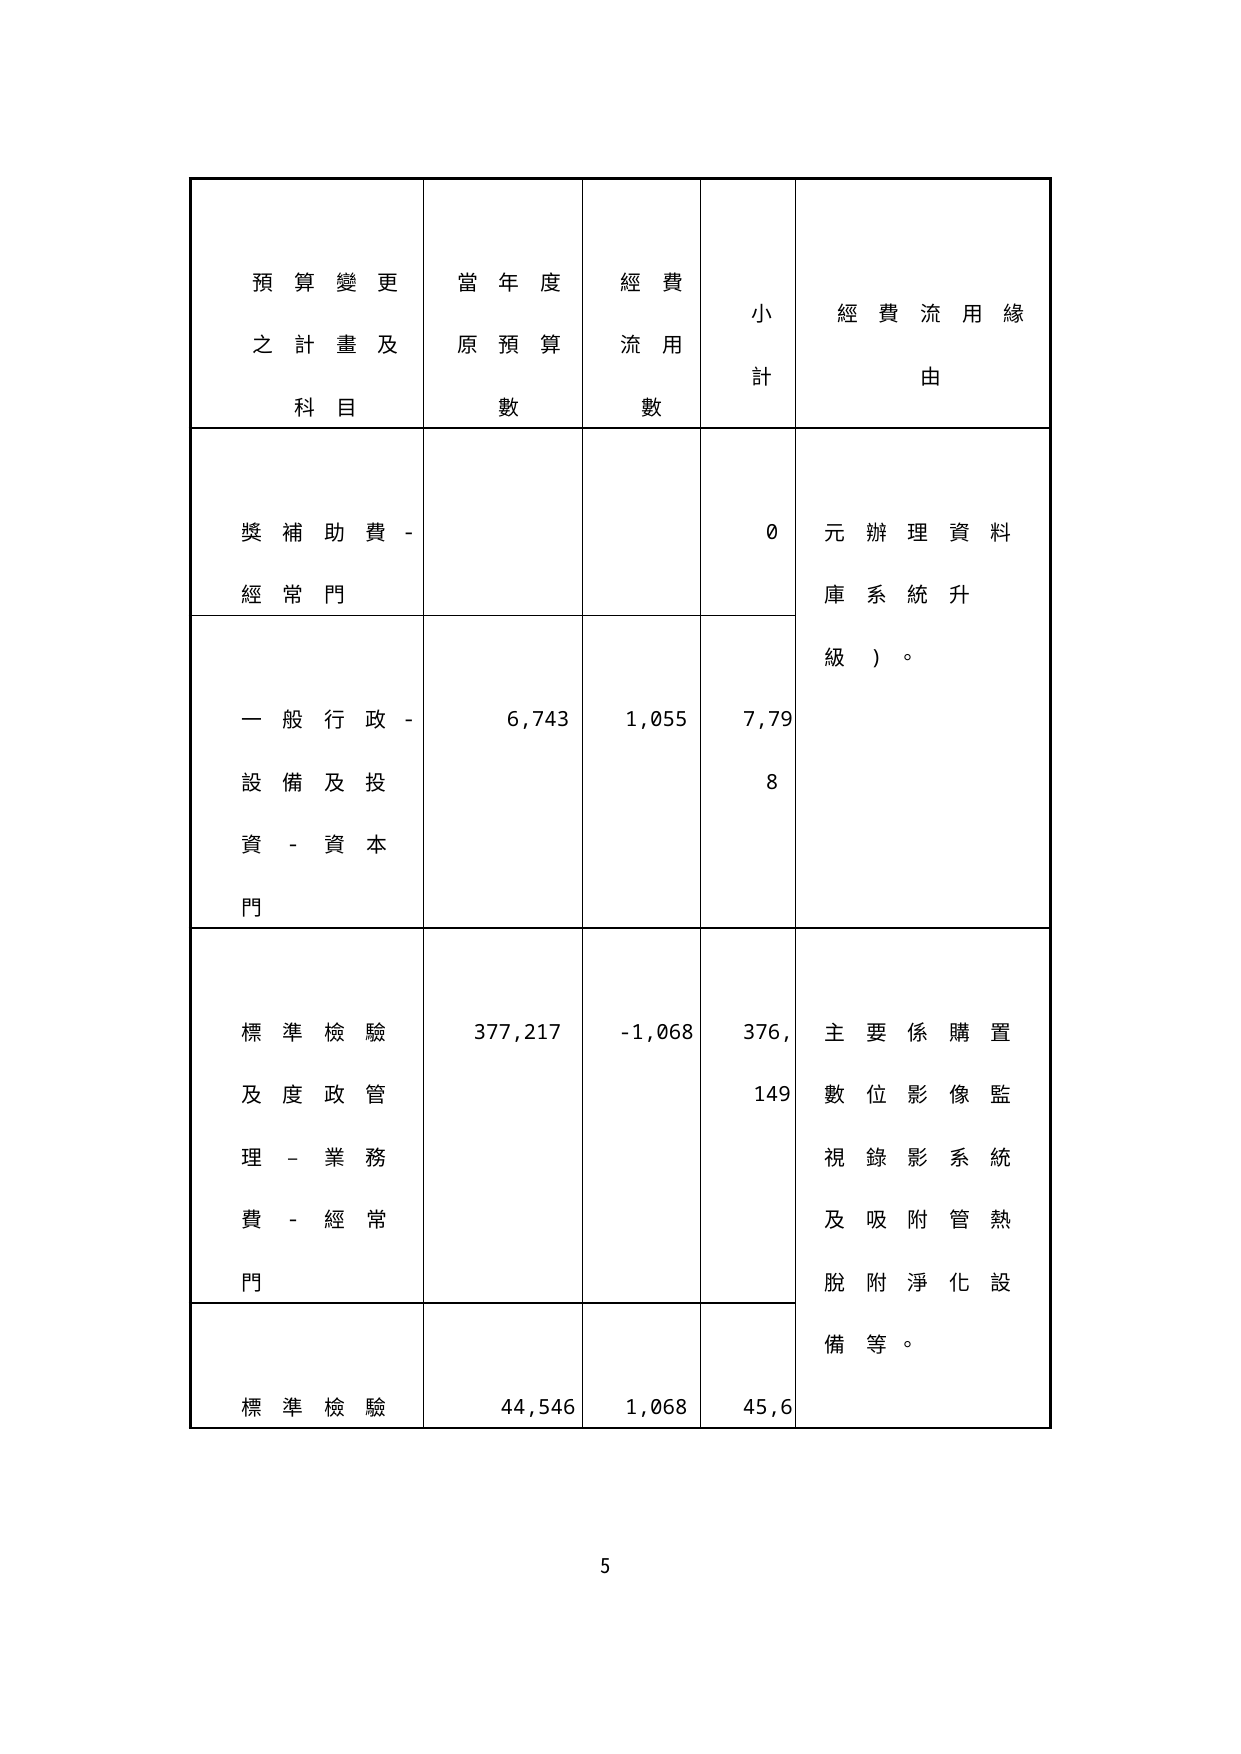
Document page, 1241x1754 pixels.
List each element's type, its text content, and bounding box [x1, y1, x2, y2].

table_cell 獎補助費-經常門 [192, 429, 423, 615]
table_cell 標準檢驗及度政管理–業務費-經常門 [192, 929, 423, 1302]
table_header 預算變更之計畫及科目 [192, 180, 423, 427]
table_header 當年度原預算數 [424, 180, 582, 427]
table_cell [583, 429, 700, 615]
table_cell 一般行政-設備及投資-資本門 [192, 616, 423, 927]
table_cell 6,743 [424, 616, 582, 927]
table_header 經費流用緣由 [796, 180, 1049, 427]
table_cell 376,149 [701, 929, 795, 1302]
table_cell 1,068 [583, 1304, 700, 1427]
table_header 小計 [701, 180, 795, 427]
table_cell 7,798 [701, 616, 795, 927]
table_cell -1,068 [583, 929, 700, 1302]
table_cell 標準檢驗 [192, 1304, 423, 1427]
table_header 經費流用數 [583, 180, 700, 427]
table_cell 主要係購置數位影像監視錄影系統及吸附管熱脫附淨化設備等。 [796, 929, 1049, 1427]
table_cell [424, 429, 582, 615]
table_cell 44,546 [424, 1304, 582, 1427]
table_cell 45,6 [701, 1304, 795, 1427]
table_cell 元辦理資料庫系統升級)。 [796, 429, 1049, 927]
table_cell 377,217 [424, 929, 582, 1302]
table_cell 1,055 [583, 616, 700, 927]
table_cell 0 [701, 429, 795, 615]
